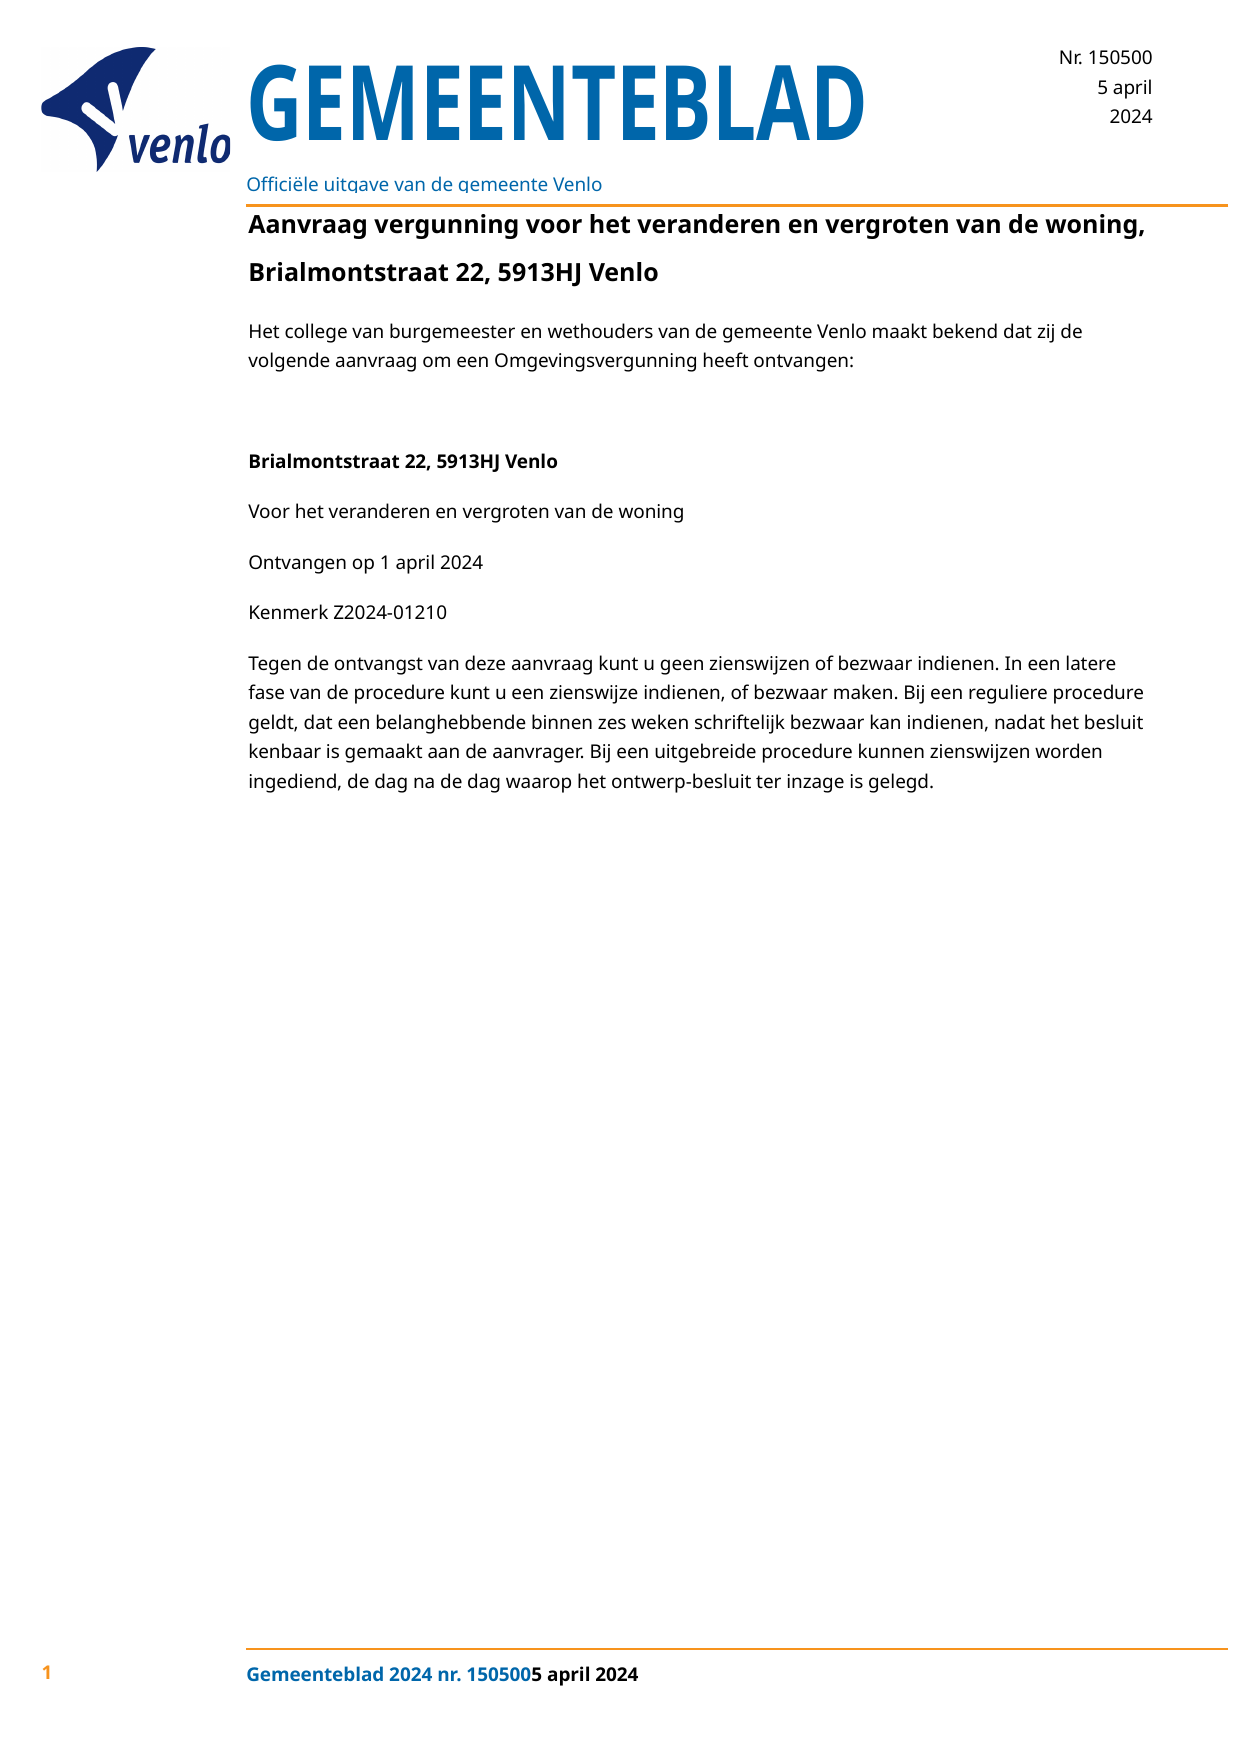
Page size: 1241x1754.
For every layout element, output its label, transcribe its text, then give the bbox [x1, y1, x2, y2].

text Kenmerk Z2024-01210 [248, 599, 1152, 625]
text Ontvangen op 1 april 2024 [248, 549, 1152, 575]
text Brialmontstraat 22, 5913HJ Venlo [248, 448, 1152, 474]
text Het college van burgemeester en wethouders van de gemeente Venlo maakt bekend dat zij de volgende aanvraag om een Omgevingsvergunning heeft ontvangen: [248, 318, 1152, 373]
text Aanvraag vergunning voor het veranderen en vergroten van de woning, Brialmontstraat 22, 5913HJ Venlo [248, 207, 1152, 288]
picture [41, 47, 231, 172]
text Voor het veranderen en vergroten van de woning [248, 499, 1152, 524]
text Tegen de ontvangst van deze aanvraag kunt u geen zienswijzen of bezwaar indienen. In een latere fase van de procedure kunt u een zienswijze indienen, of bezwaar maken. Bij een reguliere procedure geldt, dat een belanghebbende binnen zes weken schriftelijk bezwaar kan indienen, nadat het besluit kenbaar is gemaakt aan de aanvrager. Bij een uitgebreide procedure kunnen zienswijzen worden ingediend, de dag na de dag waarop het ontwerp-besluit ter inzage is gelegd. [248, 650, 1152, 794]
